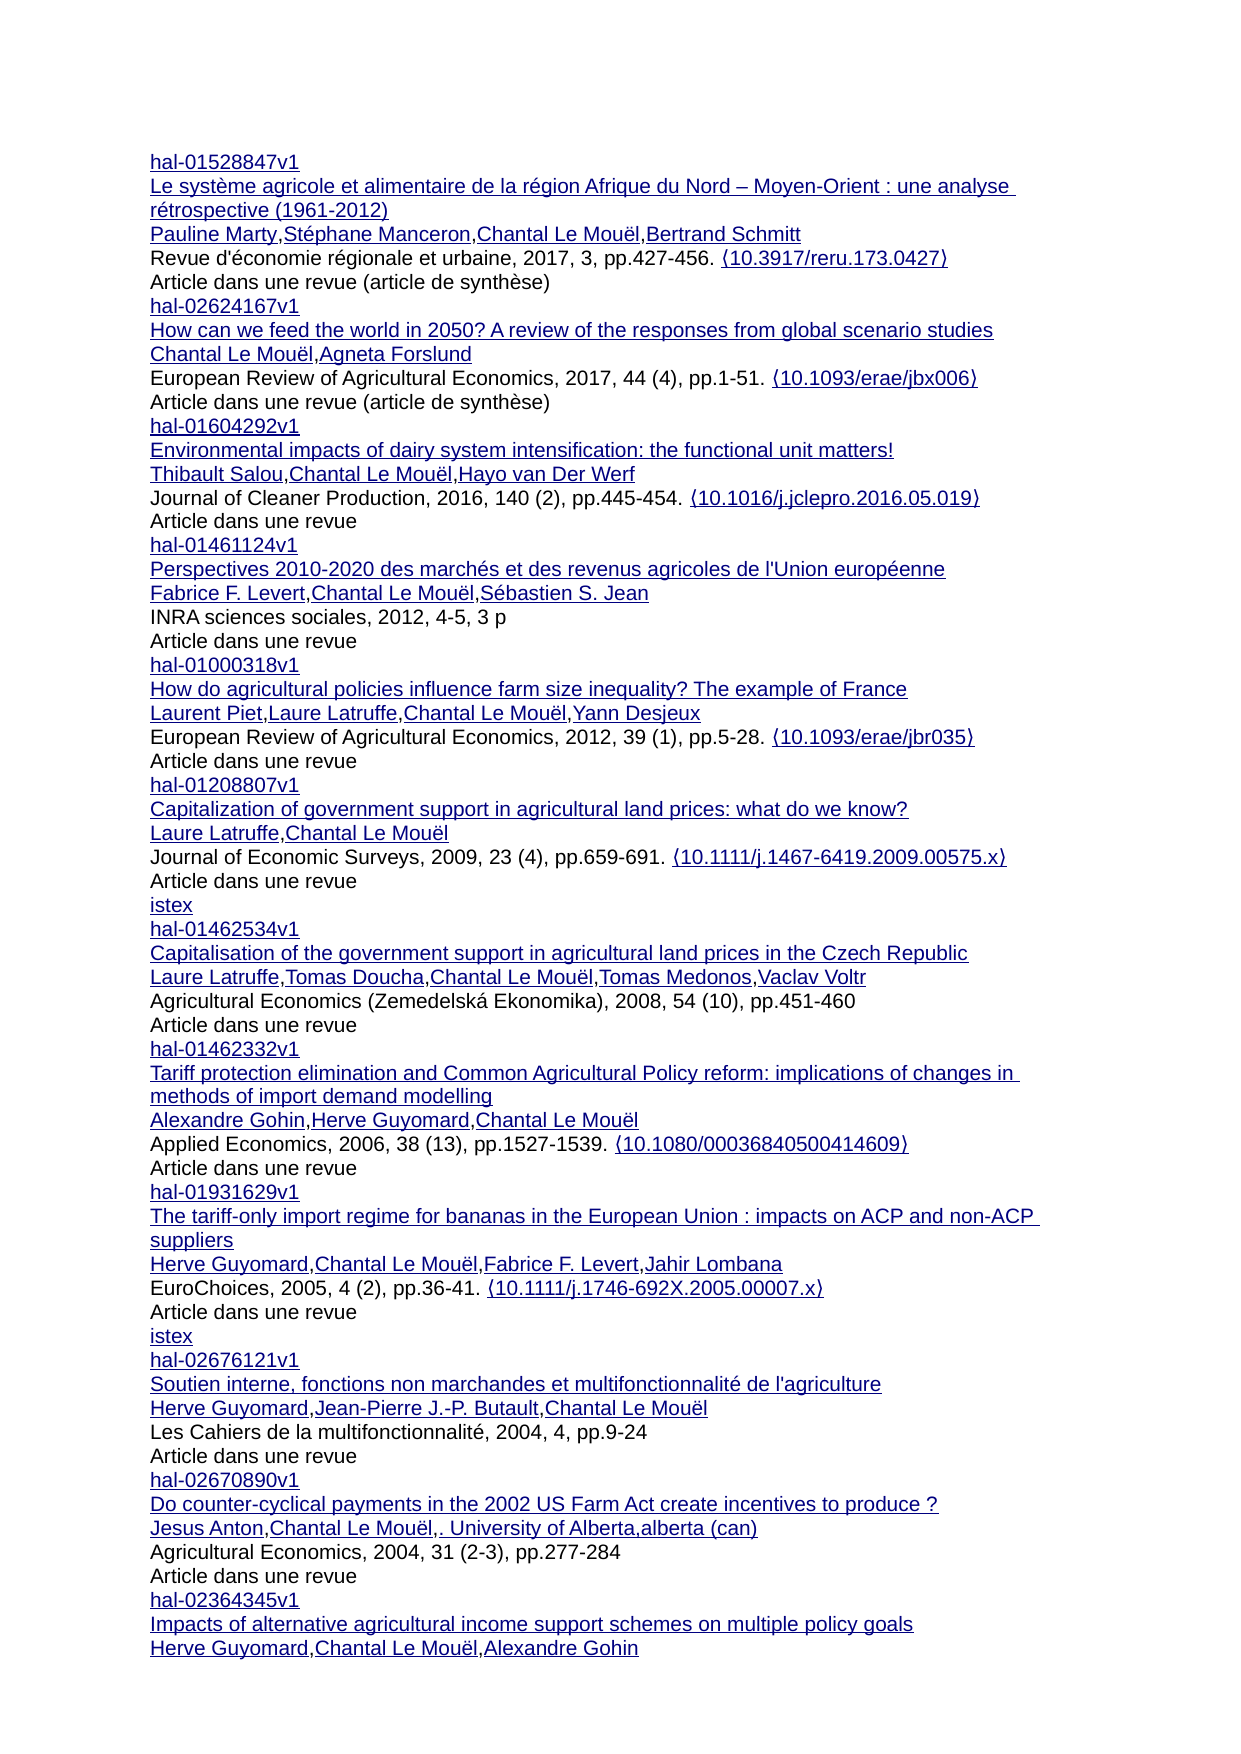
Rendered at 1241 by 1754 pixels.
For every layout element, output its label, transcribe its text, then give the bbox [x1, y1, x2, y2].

table_cell Le système agricole et alimentaire de la région Afrique du Nord – Moyen-Orient : une analyse rétrospective (1961-2012) Pauline Marty,Stéphane Manceron,Chantal Le Mouël,Bertrand Schmitt Revue d'économie régionale et urbaine, 2017, 3, pp.427-456. ⟨10.3917/reru.173.0427⟩ Article dans une revue (article de synthèse) hal-02624167v1 [150, 174, 1090, 318]
table_cell Capitalization of government support in agricultural land prices: what do we know? Laure Latruffe,Chantal Le Mouël Journal of Economic Surveys, 2009, 23 (4), pp.659-691. ⟨10.1111/j.1467-6419.2009.00575.x⟩ Article dans une revue istex hal-01462534v1 [150, 797, 1090, 941]
table_cell Impacts of alternative agricultural income support schemes on multiple policy goals Herve Guyomard,Chantal Le Mouël,Alexandre Gohin [150, 1611, 1090, 1659]
table_cell Do counter-cyclical payments in the 2002 US Farm Act create incentives to produce ? Jesus Anton,Chantal Le Mouël,. University of Alberta,alberta (can) Agricultural Economics, 2004, 31 (2-3), pp.277-284 Article dans une revue hal-02364345v1 [150, 1492, 1090, 1611]
table_cell How do agricultural policies influence farm size inequality? The example of France Laurent Piet,Laure Latruffe,Chantal Le Mouël,Yann Desjeux European Review of Agricultural Economics, 2012, 39 (1), pp.5-28. ⟨10.1093/erae/jbr035⟩ Article dans une revue hal-01208807v1 [150, 677, 1090, 797]
table_cell hal-01528847v1 [150, 150, 1090, 174]
table_cell Environmental impacts of dairy system intensification: the functional unit matters! Thibault Salou,Chantal Le Mouël,Hayo van Der Werf Journal of Cleaner Production, 2016, 140 (2), pp.445-454. ⟨10.1016/j.jclepro.2016.05.019⟩ Article dans une revue hal-01461124v1 [150, 438, 1090, 557]
table_cell Perspectives 2010-2020 des marchés et des revenus agricoles de l'Union européenne Fabrice F. Levert,Chantal Le Mouël,Sébastien S. Jean INRA sciences sociales, 2012, 4-5, 3 p Article dans une revue hal-01000318v1 [150, 557, 1090, 677]
table_cell How can we feed the world in 2050? A review of the responses from global scenario studies Chantal Le Mouël,Agneta Forslund European Review of Agricultural Economics, 2017, 44 (4), pp.1-51. ⟨10.1093/erae/jbx006⟩ Article dans une revue (article de synthèse) hal-01604292v1 [150, 318, 1090, 437]
table_cell The tariff-only import regime for bananas in the European Union : impacts on ACP and non-ACP suppliers Herve Guyomard,Chantal Le Mouël,Fabrice F. Levert,Jahir Lombana EuroChoices, 2005, 4 (2), pp.36-41. ⟨10.1111/j.1746-692X.2005.00007.x⟩ Article dans une revue istex hal-02676121v1 [150, 1204, 1090, 1372]
table_cell Capitalisation of the government support in agricultural land prices in the Czech Republic Laure Latruffe,Tomas Doucha,Chantal Le Mouël,Tomas Medonos,Vaclav Voltr Agricultural Economics (Zemedelská Ekonomika), 2008, 54 (10), pp.451-460 Article dans une revue hal-01462332v1 [150, 941, 1090, 1060]
table_cell Soutien interne, fonctions non marchandes et multifonctionnalité de l'agriculture Herve Guyomard,Jean-Pierre J.-P. Butault,Chantal Le Mouël Les Cahiers de la multifonctionnalité, 2004, 4, pp.9-24 Article dans une revue hal-02670890v1 [150, 1372, 1090, 1492]
table_cell Tariff protection elimination and Common Agricultural Policy reform: implications of changes in methods of import demand modelling Alexandre Gohin,Herve Guyomard,Chantal Le Mouël Applied Economics, 2006, 38 (13), pp.1527-1539. ⟨10.1080/00036840500414609⟩ Article dans une revue hal-01931629v1 [150, 1060, 1090, 1204]
